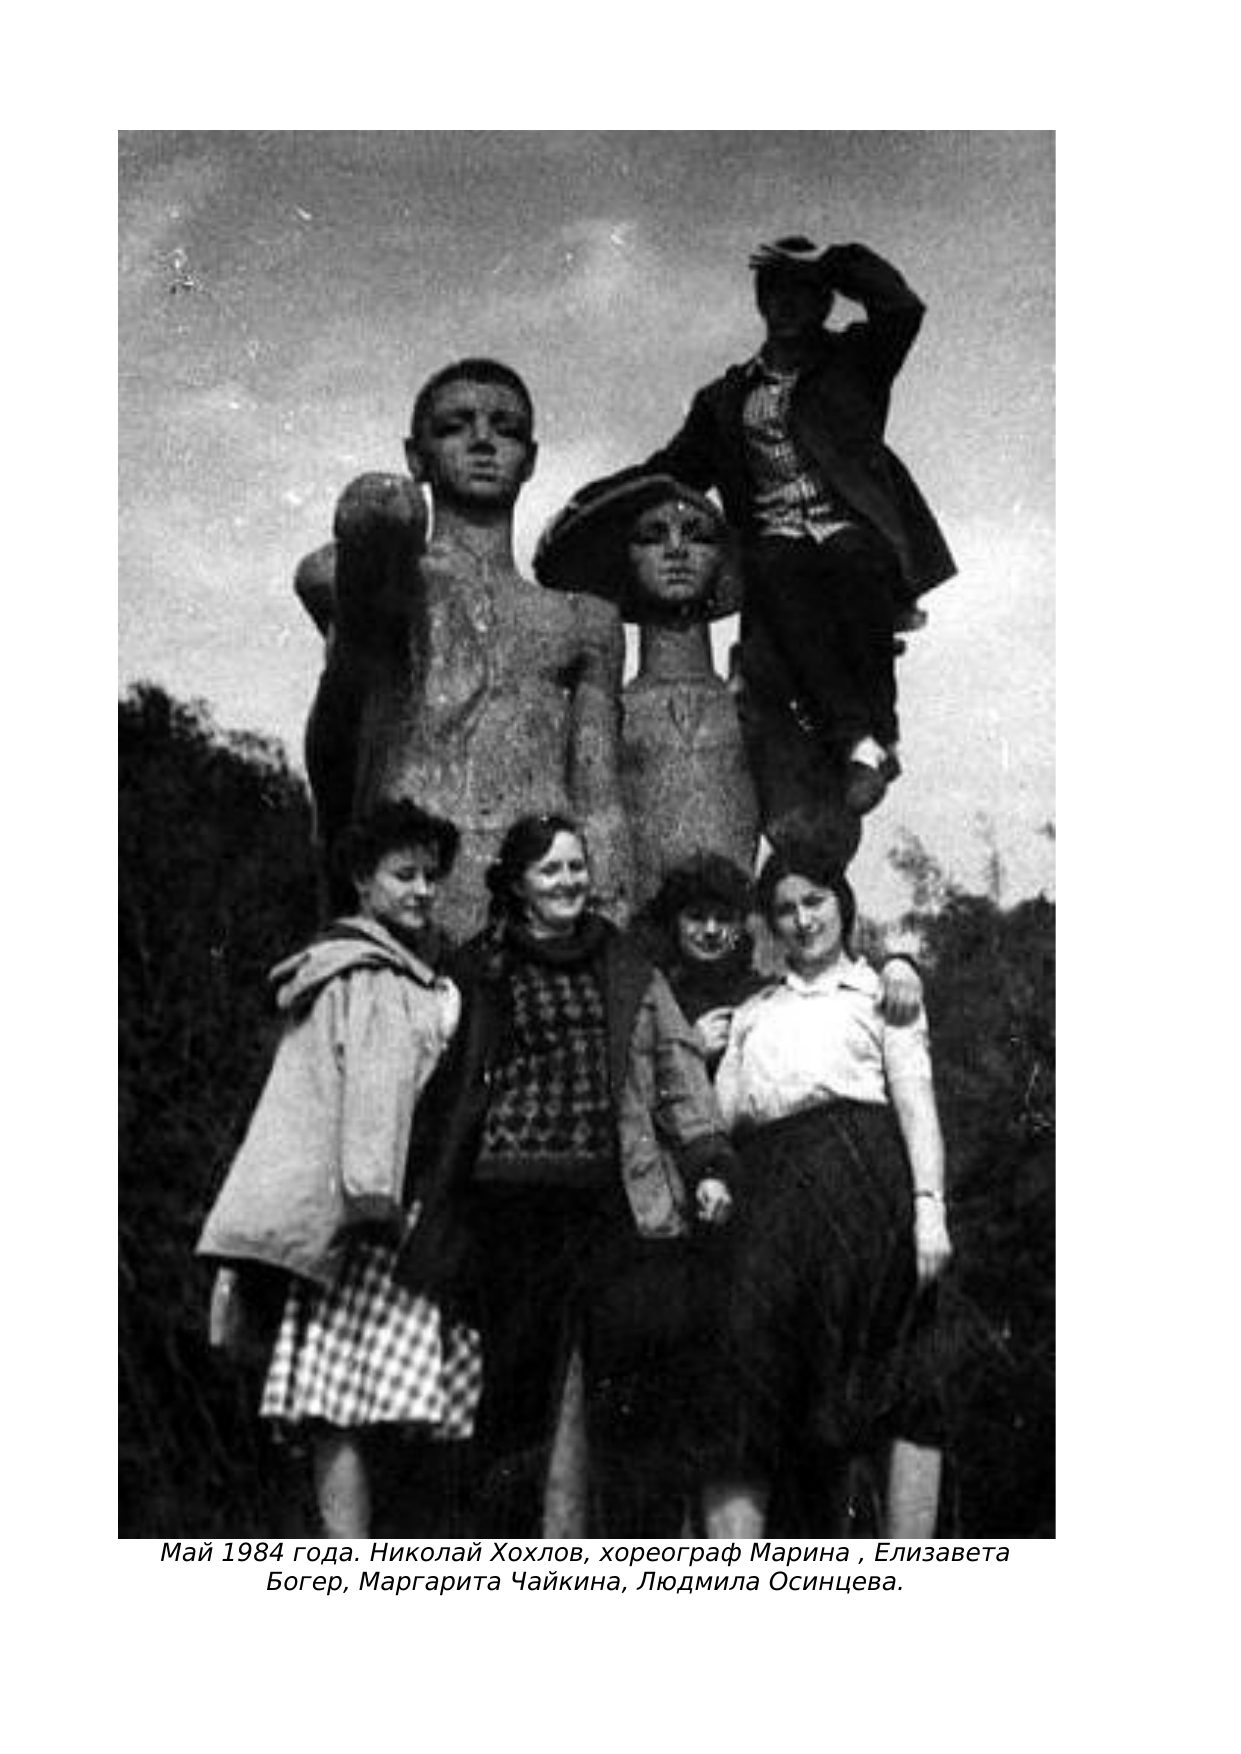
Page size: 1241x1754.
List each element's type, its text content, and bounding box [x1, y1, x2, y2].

picture [118, 130, 1056, 1539]
text Май 1984 года. Николай Хохлов, хореограф Марина , Елизавета Богер, Маргарита Чайкина, Людмила Осинцева. [118, 1539, 1056, 1597]
